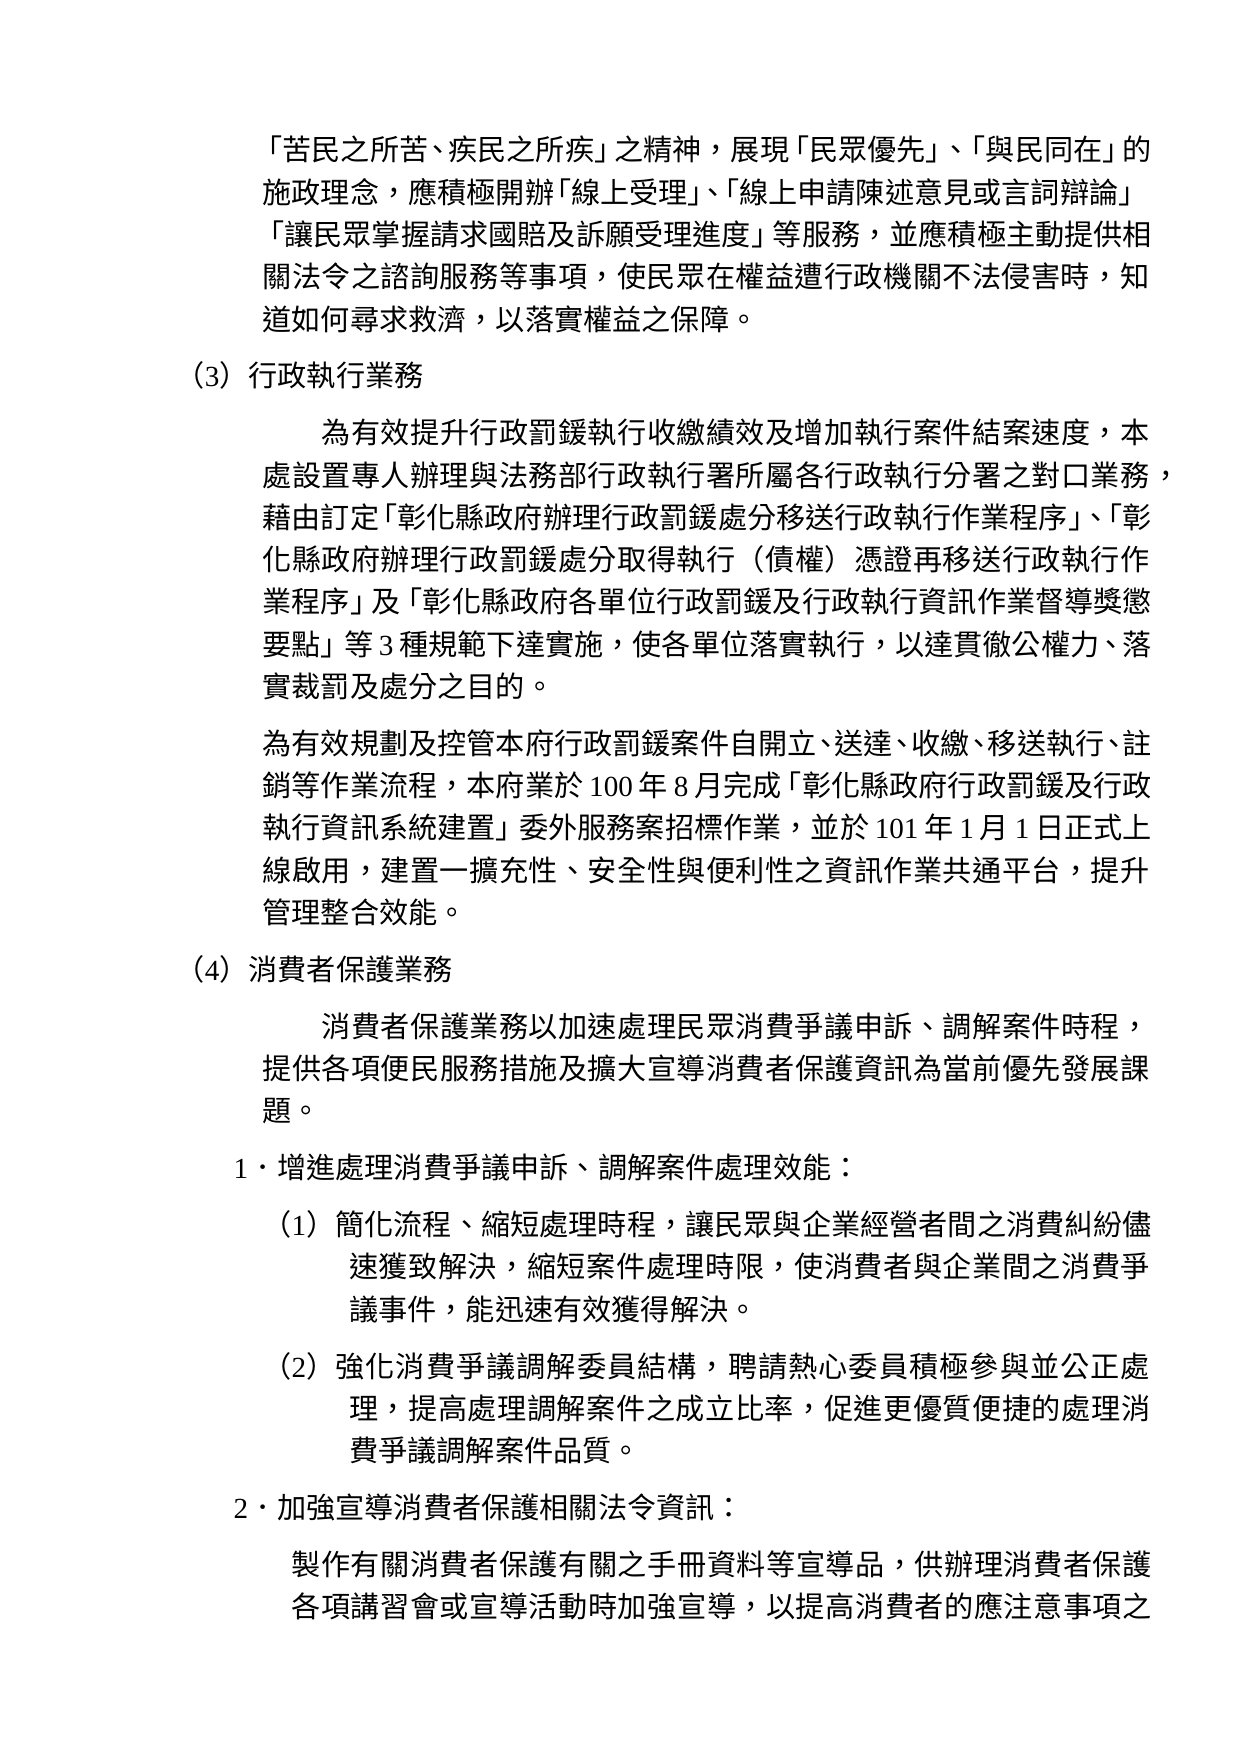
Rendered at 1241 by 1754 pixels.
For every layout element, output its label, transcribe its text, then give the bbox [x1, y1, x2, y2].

list 消費者保護業務 [175, 947, 1152, 989]
list 加強宣導消費者保護相關法令資訊： [233, 1485, 1152, 1527]
text 消費者保護業務以加速處理民眾消費爭議申訴、調解案件時程，提供各項便民服務措施及擴大宣導消費者保護資訊為當前優先發展課題。 [262, 1003, 1152, 1130]
text 製作有關消費者保護有關之手冊資料等宣導品，供辦理消費者保護各項講習會或宣導活動時加強宣導，以提高消費者的應注意事項之 [291, 1542, 1152, 1626]
list 行政執行業務 [175, 353, 1152, 395]
text 為有效提升行政罰鍰執行收繳績效及增加執行案件結案速度，本處設置專人辦理與法務部行政執行署所屬各行政執行分署之對口業務，藉由訂定「彰化縣政府辦理行政罰鍰處分移送行政執行作業程序」、「彰化縣政府辦理行政罰鍰處分取得執行（債權）憑證再移送行政執行作業程序」及「彰化縣政府各單位行政罰鍰及行政執行資訊作業督導獎懲要點」等3種規範下達實施，使各單位落實執行，以達貫徹公權力、落實裁罰及處分之目的。 [262, 410, 1152, 706]
list 增進處理消費爭議申訴、調解案件處理效能： [233, 1145, 1152, 1187]
list 強化消費爭議調解委員結構，聘請熱心委員積極參與並公正處理，提高處理調解案件之成立比率，促進更優質便捷的處理消費爭議調解案件品質。 [262, 1343, 1152, 1470]
text 為有效規劃及控管本府行政罰鍰案件自開立、送達、收繳、移送執行、註銷等作業流程，本府業於100年8月完成「彰化縣政府行政罰鍰及行政執行資訊系統建置」委外服務案招標作業，並於101年1月1日正式上線啟用，建置一擴充性、安全性與便利性之資訊作業共通平台，提升管理整合效能。 [262, 721, 1152, 932]
list 簡化流程、縮短處理時程，讓民眾與企業經營者間之消費糾紛儘速獲致解決，縮短案件處理時限，使消費者與企業間之消費爭議事件，能迅速有效獲得解決。 [262, 1202, 1152, 1329]
text 再者，彰化縣做為縣民超過130萬以上的「百萬人口大縣」，訴願暨國賠業務的推動，應該發揮主動、積極、迅速、便民之功能，將法律服務之落實，更貼近人民的需求。為加強便民服務及政府資訊之公開，提供訴願、國家賠償等申請表格下載及線上申請、進度查詢、提供法令諮詢等服務，並落實辦理訴願決定書等行政資訊上網之工作，本府在辦理訴願暨國賠業務更應融入「創新」與「便民」貼心服務的理念，發揮「苦民之所苦、疾民之所疾」之精神，展現「民眾優先」、「與民同在」的施政理念，應積極開辦「線上受理」、「線上申請陳述意見或言詞辯論」、「讓民眾掌握請求國賠及訴願受理進度」等服務，並應積極主動提供相關法令之諮詢服務等事項，使民眾在權益遭行政機關不法侵害時，知道如何尋求救濟，以落實權益之保障。 [262, 127, 1152, 338]
